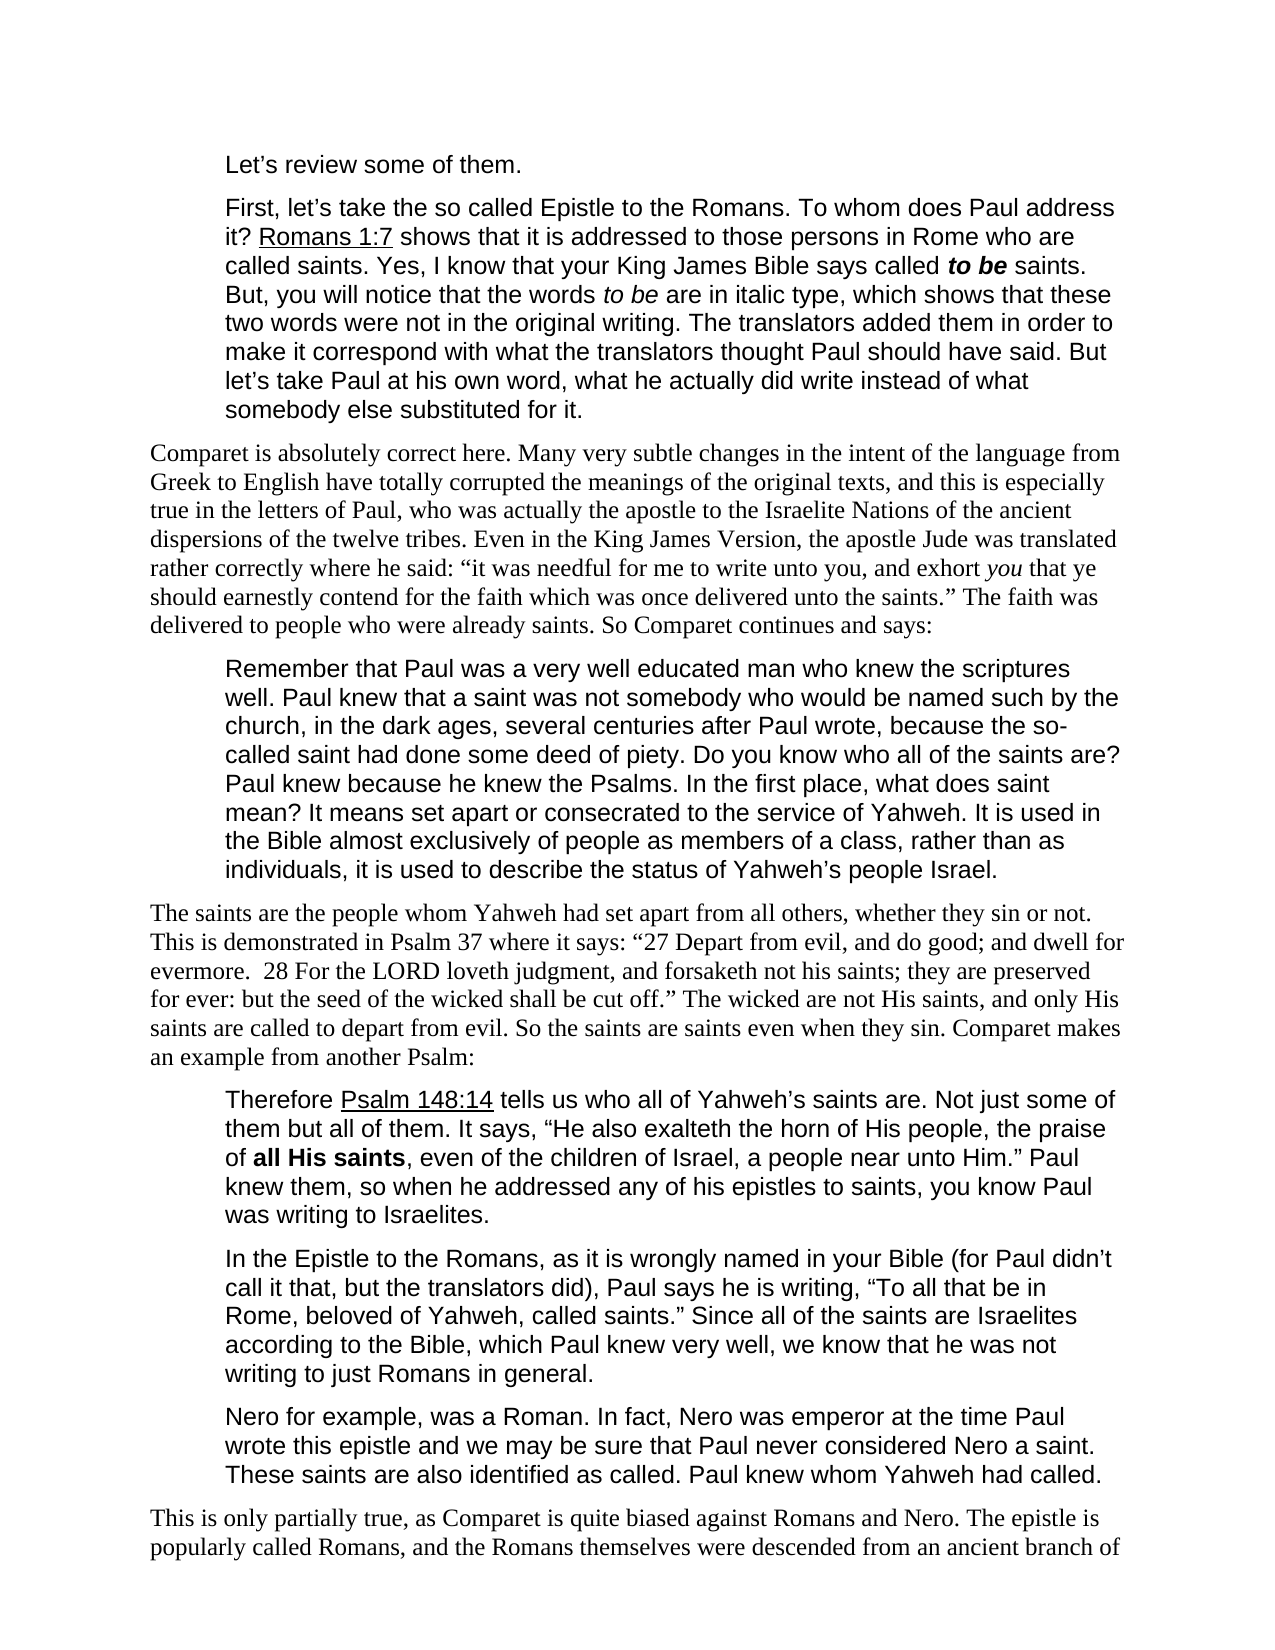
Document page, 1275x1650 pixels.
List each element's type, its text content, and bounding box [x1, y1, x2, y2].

text Therefore Psalm 148:14 tells us who all of Yahweh’s saints are. Not just some of them but all of them. It says, “He also exalteth the horn of His people, the praise of all His saints, even of the children of Israel, a people near unto Him.” Paul knew them, so when he addressed any of his epistles to saints, you know Paul was writing to Israelites. [225, 1085, 1125, 1229]
text Let’s review some of them. [225, 150, 1125, 179]
text Remember that Paul was a very well educated man who knew the scriptures well. Paul knew that a saint was not somebody who would be named such by the church, in the dark ages, several centuries after Paul wrote, because the so-called saint had done some deed of piety. Do you know who all of the saints are? Paul knew because he knew the Psalms. In the first place, what does saint mean? It means set apart or consecrated to the service of Yahweh. It is used in the Bible almost exclusively of people as members of a class, rather than as individuals, it is used to describe the status of Yahweh’s people Israel. [225, 654, 1125, 884]
text Nero for example, was a Roman. In fact, Nero was emperor at the time Paul wrote this epistle and we may be sure that Paul never considered Nero a saint. These saints are also identified as called. Paul knew whom Yahweh had called. [225, 1402, 1125, 1488]
text The saints are the people whom Yahweh had set apart from all others, whether they sin or not. This is demonstrated in Psalm 37 where it says: “27 Depart from evil, and do good; and dwell for evermore. 28 For the LORD loveth judgment, and forsaketh not his saints; they are preserved for ever: but the seed of the wicked shall be cut off.” The wicked are not His saints, and only His saints are called to depart from evil. So the saints are saints even when they sin. Comparet makes an example from another Psalm: [150, 898, 1125, 1071]
text In the Epistle to the Romans, as it is wrongly named in your Bible (for Paul didn’t call it that, but the translators did), Paul says he is writing, “To all that be in Rome, beloved of Yahweh, called saints.” Since all of the saints are Israelites according to the Bible, which Paul knew very well, we know that he was not writing to just Romans in general. [225, 1244, 1125, 1387]
text First, let’s take the so called Epistle to the Romans. To whom does Paul address it? Romans 1:7 shows that it is addressed to those persons in Rome who are called saints. Yes, I know that your King James Bible says called to be saints. But, you will notice that the words to be are in italic type, which shows that these two words were not in the original writing. The translators added them in order to make it correspond with what the translators thought Paul should have said. But let’s take Paul at his own word, what he actually did write instead of what somebody else substituted for it. [225, 193, 1125, 423]
text This is only partially true, as Comparet is quite biased against Romans and Nero. The epistle is popularly called Romans, and the Romans themselves were descended from an ancient branch of [150, 1503, 1125, 1560]
text Comparet is absolutely correct here. Many very subtle changes in the intent of the language from Greek to English have totally corrupted the meanings of the original texts, and this is especially true in the letters of Paul, who was actually the apostle to the Israelite Nations of the ancient dispersions of the twelve tribes. Even in the King James Version, the apostle Jude was translated rather correctly where he said: “it was needful for me to write unto you, and exhort you that ye should earnestly contend for the faith which was once delivered unto the saints.” The faith was delivered to people who were already saints. So Comparet continues and says: [150, 438, 1125, 639]
